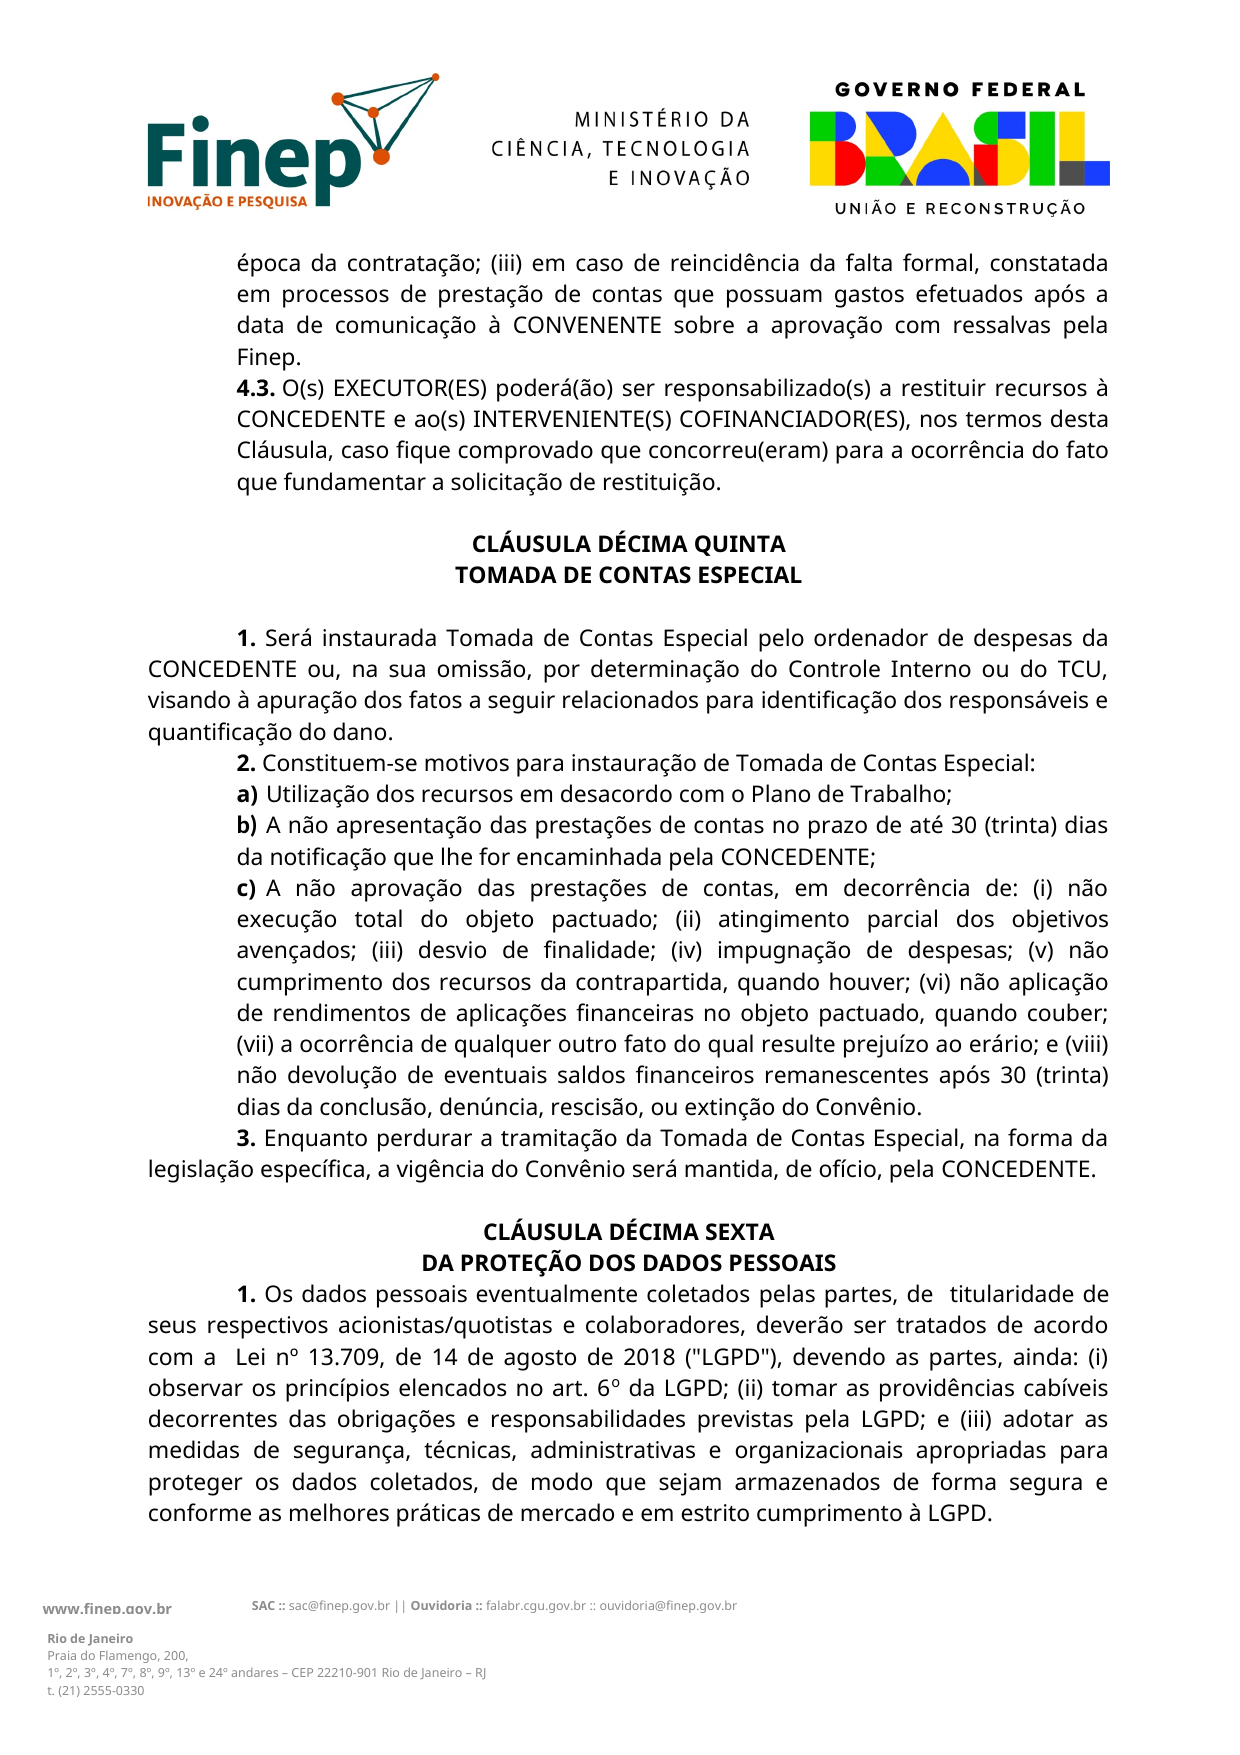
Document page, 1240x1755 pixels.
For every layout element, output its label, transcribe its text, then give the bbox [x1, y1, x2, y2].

text CLÁUSULA DÉCIMA QUINTA [148, 528, 1110, 559]
text 1. Será instaurada Tomada de Contas Especial pelo ordenador de despesas da CONCEDENTE ou, na sua omissão, por determinação do Controle Interno ou do TCU, visando à apuração dos fatos a seguir relacionados para identificação dos responsáveis e quantificação do dano. [148, 622, 1110, 747]
text DA PROTEÇÃO DOS DADOS PESSOAIS [148, 1247, 1110, 1278]
text 1. Os dados pessoais eventualmente coletados pelas partes, de titularidade de seus respectivos acionistas/quotistas e colaboradores, deverão ser tratados de acordo com a Lei nº 13.709, de 14 de agosto de 2018 ("LGPD"), devendo as partes, ainda: (i) observar os princípios elencados no art. 6o da LGPD; (ii) tomar as providências cabíveis decorrentes das obrigações e responsabilidades previstas pela LGPD; e (iii) adotar as medidas de segurança, técnicas, administrativas e organizacionais apropriadas para proteger os dados coletados, de modo que sejam armazenados de forma segura e conforme as melhores práticas de mercado e em estrito cumprimento à LGPD. [148, 1278, 1110, 1528]
text CLÁUSULA DÉCIMA SEXTA [148, 1216, 1110, 1247]
list época da contratação; (iii) em caso de reincidência da falta formal, constatada em processos de prestação de contas que possuam gastos efetuados após a data de comunicação à CONVENENTE sobre a aprovação com ressalvas pela Finep. [236, 247, 1110, 372]
text TOMADA DE CONTAS ESPECIAL [148, 559, 1110, 591]
list A não apresentação das prestações de contas no prazo de até 30 (trinta) dias da notificação que lhe for encaminhada pela CONCEDENTE; [236, 809, 1110, 872]
text 3. Enquanto perdurar a tramitação da Tomada de Contas Especial, na forma da legislação específica, a vigência do Convênio será mantida, de ofício, pela CONCEDENTE. [148, 1122, 1110, 1184]
text 2. Constituem-se motivos para instauração de Tomada de Contas Especial: [236, 747, 1110, 778]
list 4.3. O(s) EXECUTOR(ES) poderá(ão) ser responsabilizado(s) a restituir recursos à CONCEDENTE e ao(s) INTERVENIENTE(S) COFINANCIADOR(ES), nos termos desta Cláusula, caso fique comprovado que concorreu(eram) para a ocorrência do fato que fundamentar a solicitação de restituição. [236, 372, 1110, 497]
list Utilização dos recursos em desacordo com o Plano de Trabalho; [236, 778, 1110, 809]
list A não aprovação das prestações de contas, em decorrência de: (i) não execução total do objeto pactuado; (ii) atingimento parcial dos objetivos avençados; (iii) desvio de finalidade; (iv) impugnação de despesas; (v) não cumprimento dos recursos da contrapartida, quando houver; (vi) não aplicação de rendimentos de aplicações financeiras no objeto pactuado, quando couber; (vii) a ocorrência de qualquer outro fato do qual resulte prejuízo ao erário; e (viii) não devolução de eventuais saldos financeiros remanescentes após 30 (trinta) dias da conclusão, denúncia, rescisão, ou extinção do Convênio. [236, 872, 1110, 1122]
